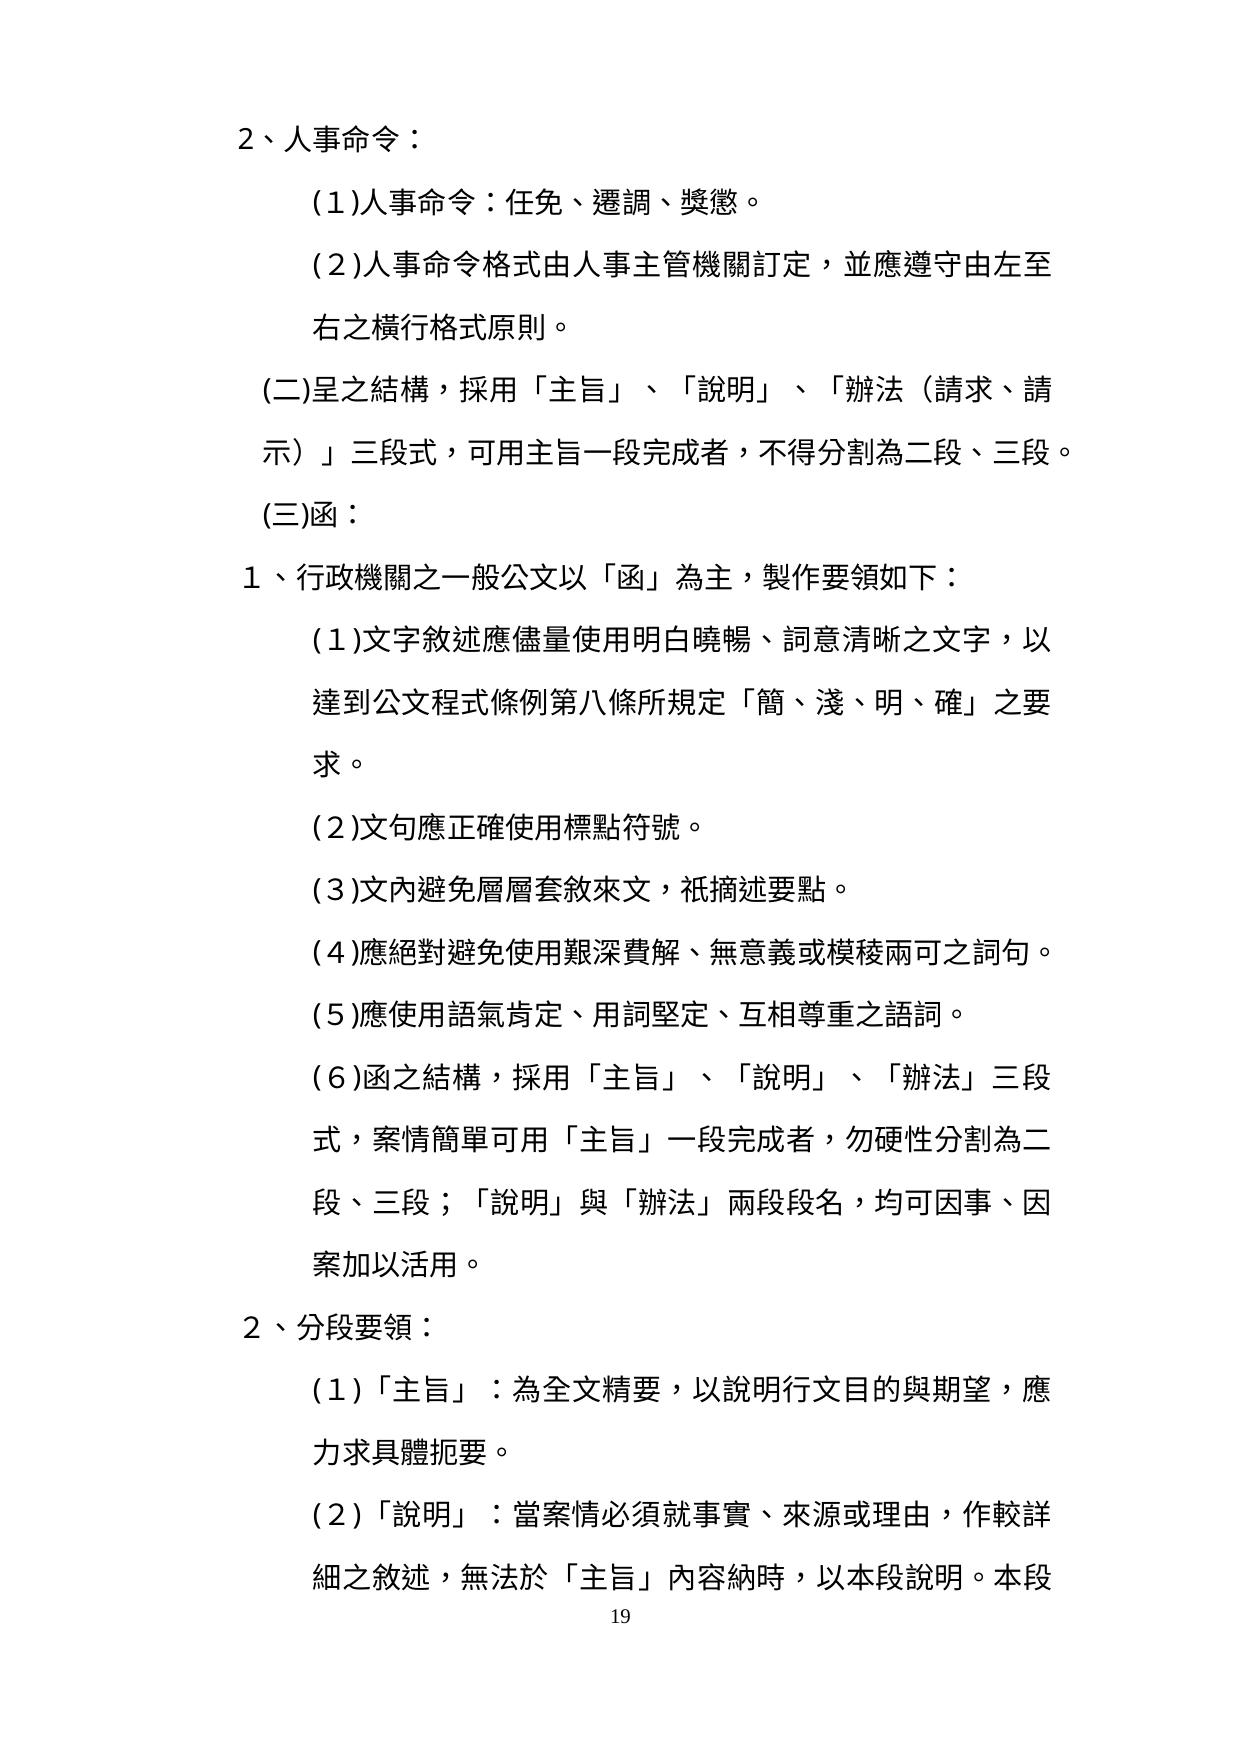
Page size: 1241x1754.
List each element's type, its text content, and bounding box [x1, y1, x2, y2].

text (３)文內避免層層套敘來文，祇摘述要點。 [313, 846, 1053, 909]
text (２)人事命令格式由人事主管機關訂定，並應遵守由左至右之橫行格式原則。 [313, 221, 1053, 346]
text (１)人事命令：任免、遷調、獎懲。 [313, 159, 1053, 221]
text (三)函： [263, 471, 1053, 534]
text (二)呈之結構，採用「主旨」、「說明」、「辦法（請求、請示）」三段式，可用主旨一段完成者，不得分割為二段、三段。 [263, 346, 1053, 471]
text (１)「主旨」：為全文精要，以說明行文目的與期望，應力求具體扼要。 [313, 1346, 1053, 1471]
text (２)「說明」：當案情必須就事實、來源或理由，作較詳細之敘述，無法於「主旨」內容納時，以本段說明。本段 [313, 1471, 1053, 1596]
text (２)文句應正確使用標點符號。 [313, 784, 1053, 846]
text (５)應使用語氣肯定、用詞堅定、互相尊重之語詞。 [313, 971, 1053, 1034]
text (４)應絕對避免使用艱深費解、無意義或模稜兩可之詞句。 [313, 909, 1053, 971]
text ２、分段要領： [237, 1284, 1053, 1346]
text (６)函之結構，採用「主旨」、「說明」、「辦法」三段式，案情簡單可用「主旨」一段完成者，勿硬性分割為二段、三段；「說明」與「辦法」兩段段名，均可因事、因案加以活用。 [313, 1034, 1053, 1284]
text １、行政機關之一般公文以「函」為主，製作要領如下： [237, 534, 1053, 596]
text (１)文字敘述應儘量使用明白曉暢、詞意清晰之文字，以達到公文程式條例第八條所規定「簡、淺、明、確」之要求。 [313, 596, 1053, 784]
text 2、人事命令： [237, 96, 1053, 159]
